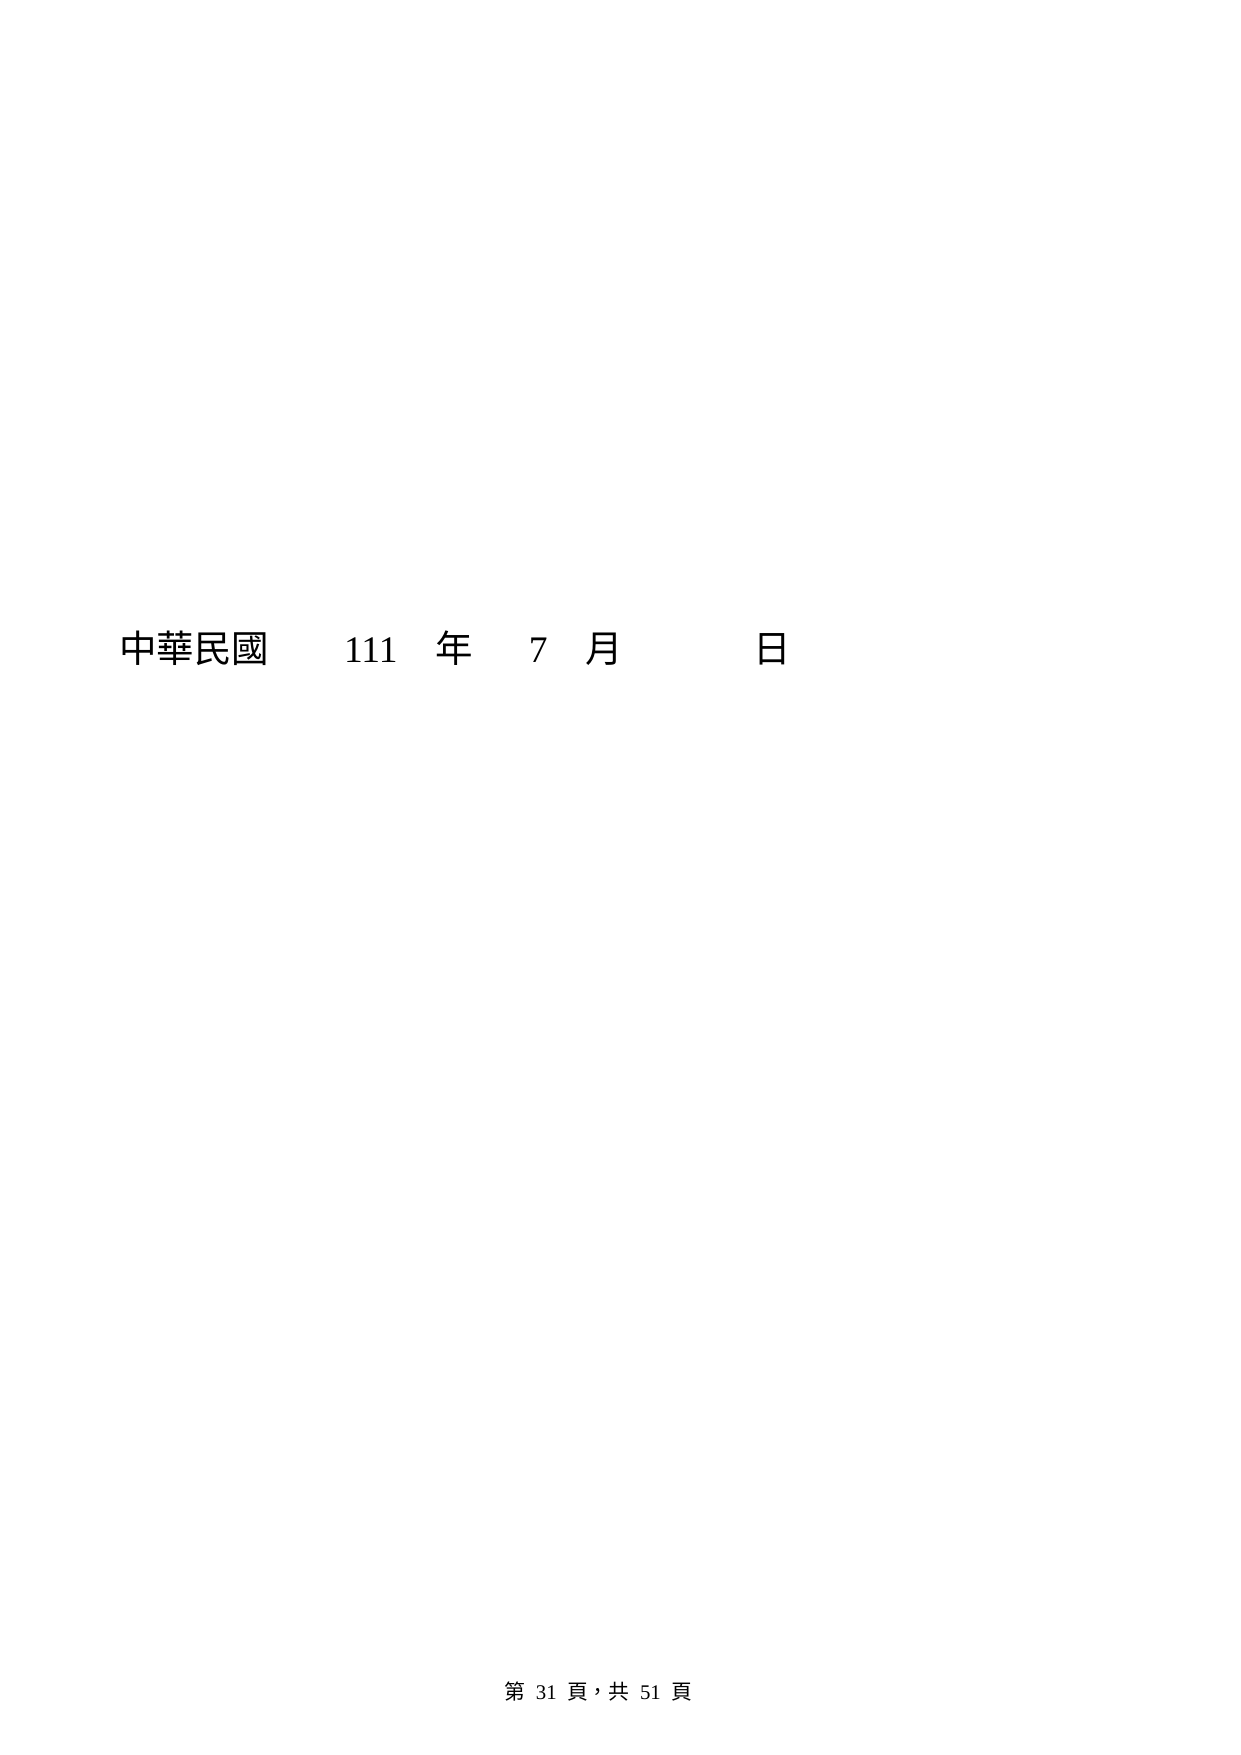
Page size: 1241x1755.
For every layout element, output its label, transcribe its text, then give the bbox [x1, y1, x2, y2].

text 中華民國 111 年 7 月 日 [119, 619, 1077, 673]
